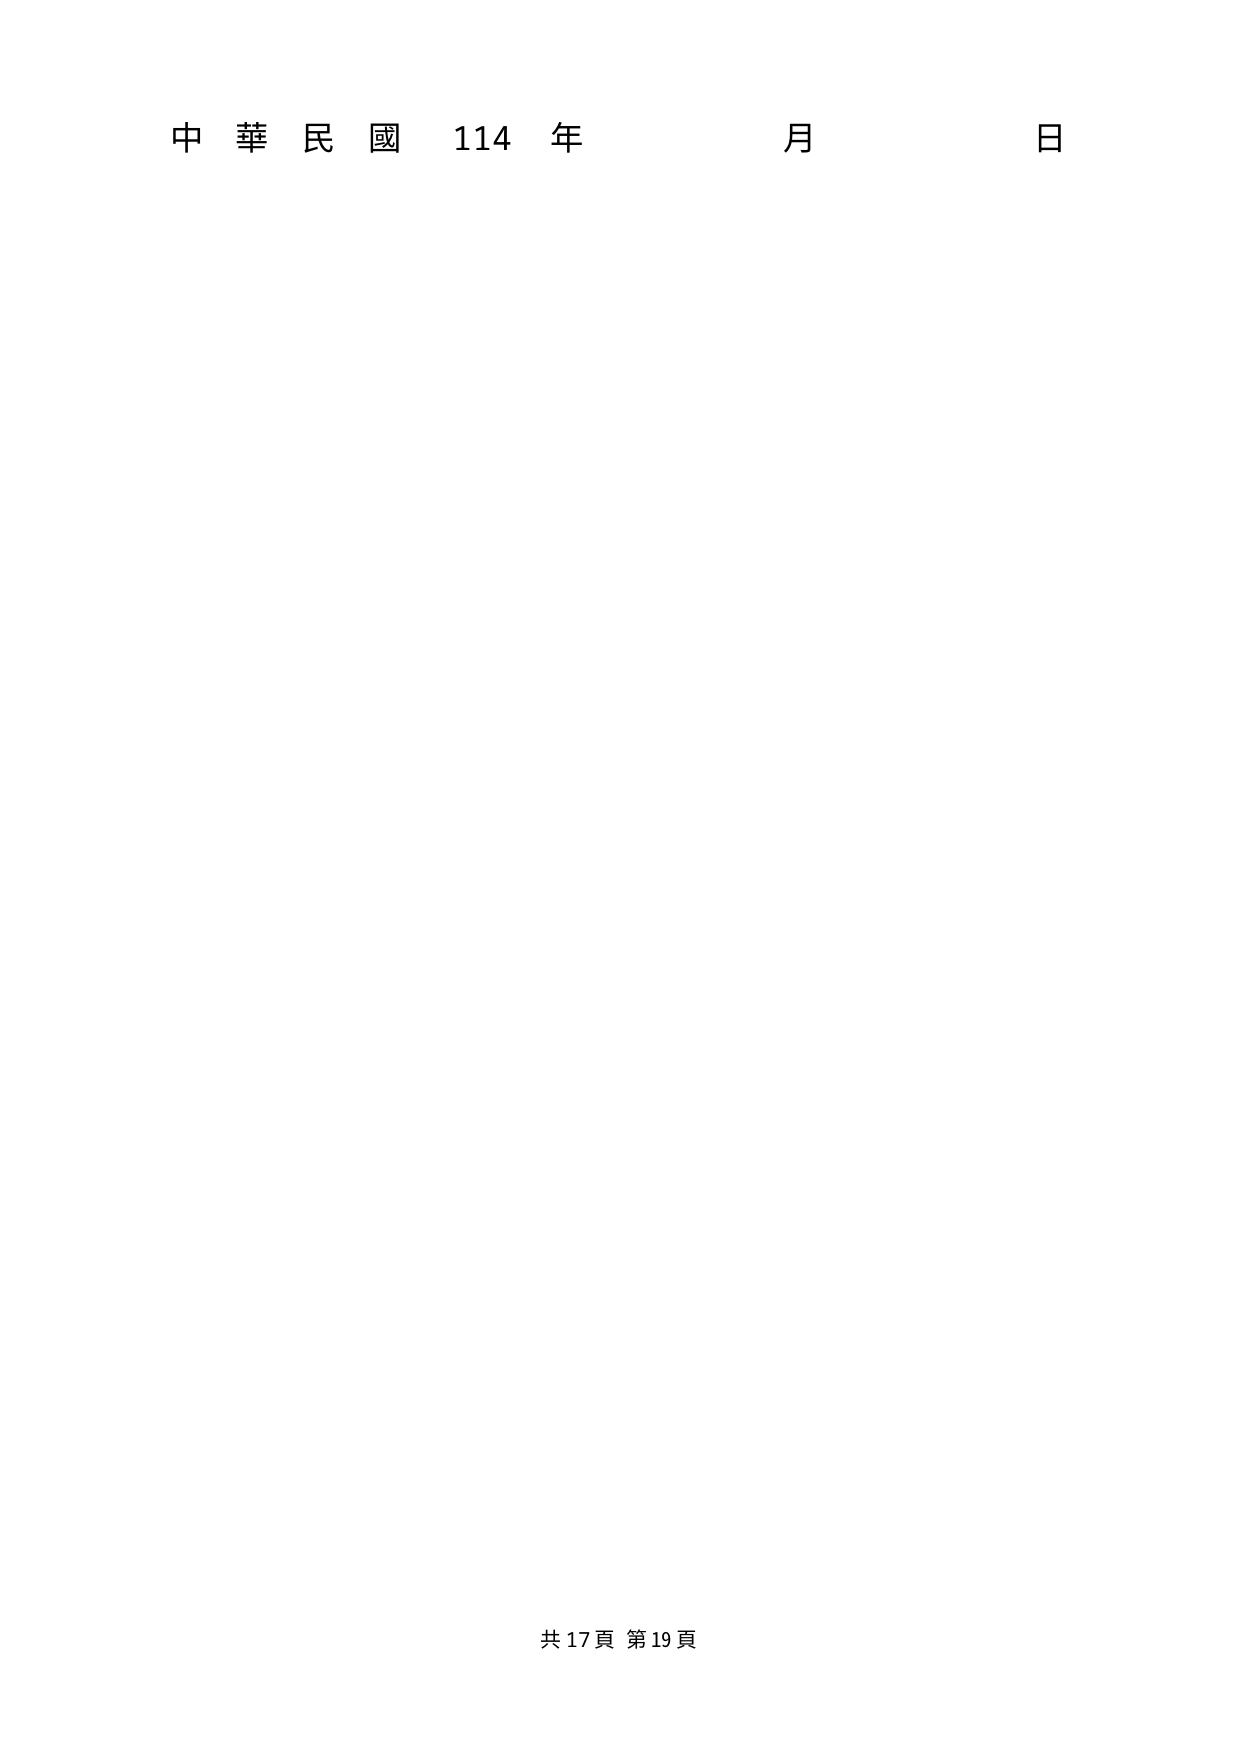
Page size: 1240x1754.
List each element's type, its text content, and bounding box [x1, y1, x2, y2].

text 中 華 民 國 114 年 月 日 [119, 115, 1118, 159]
